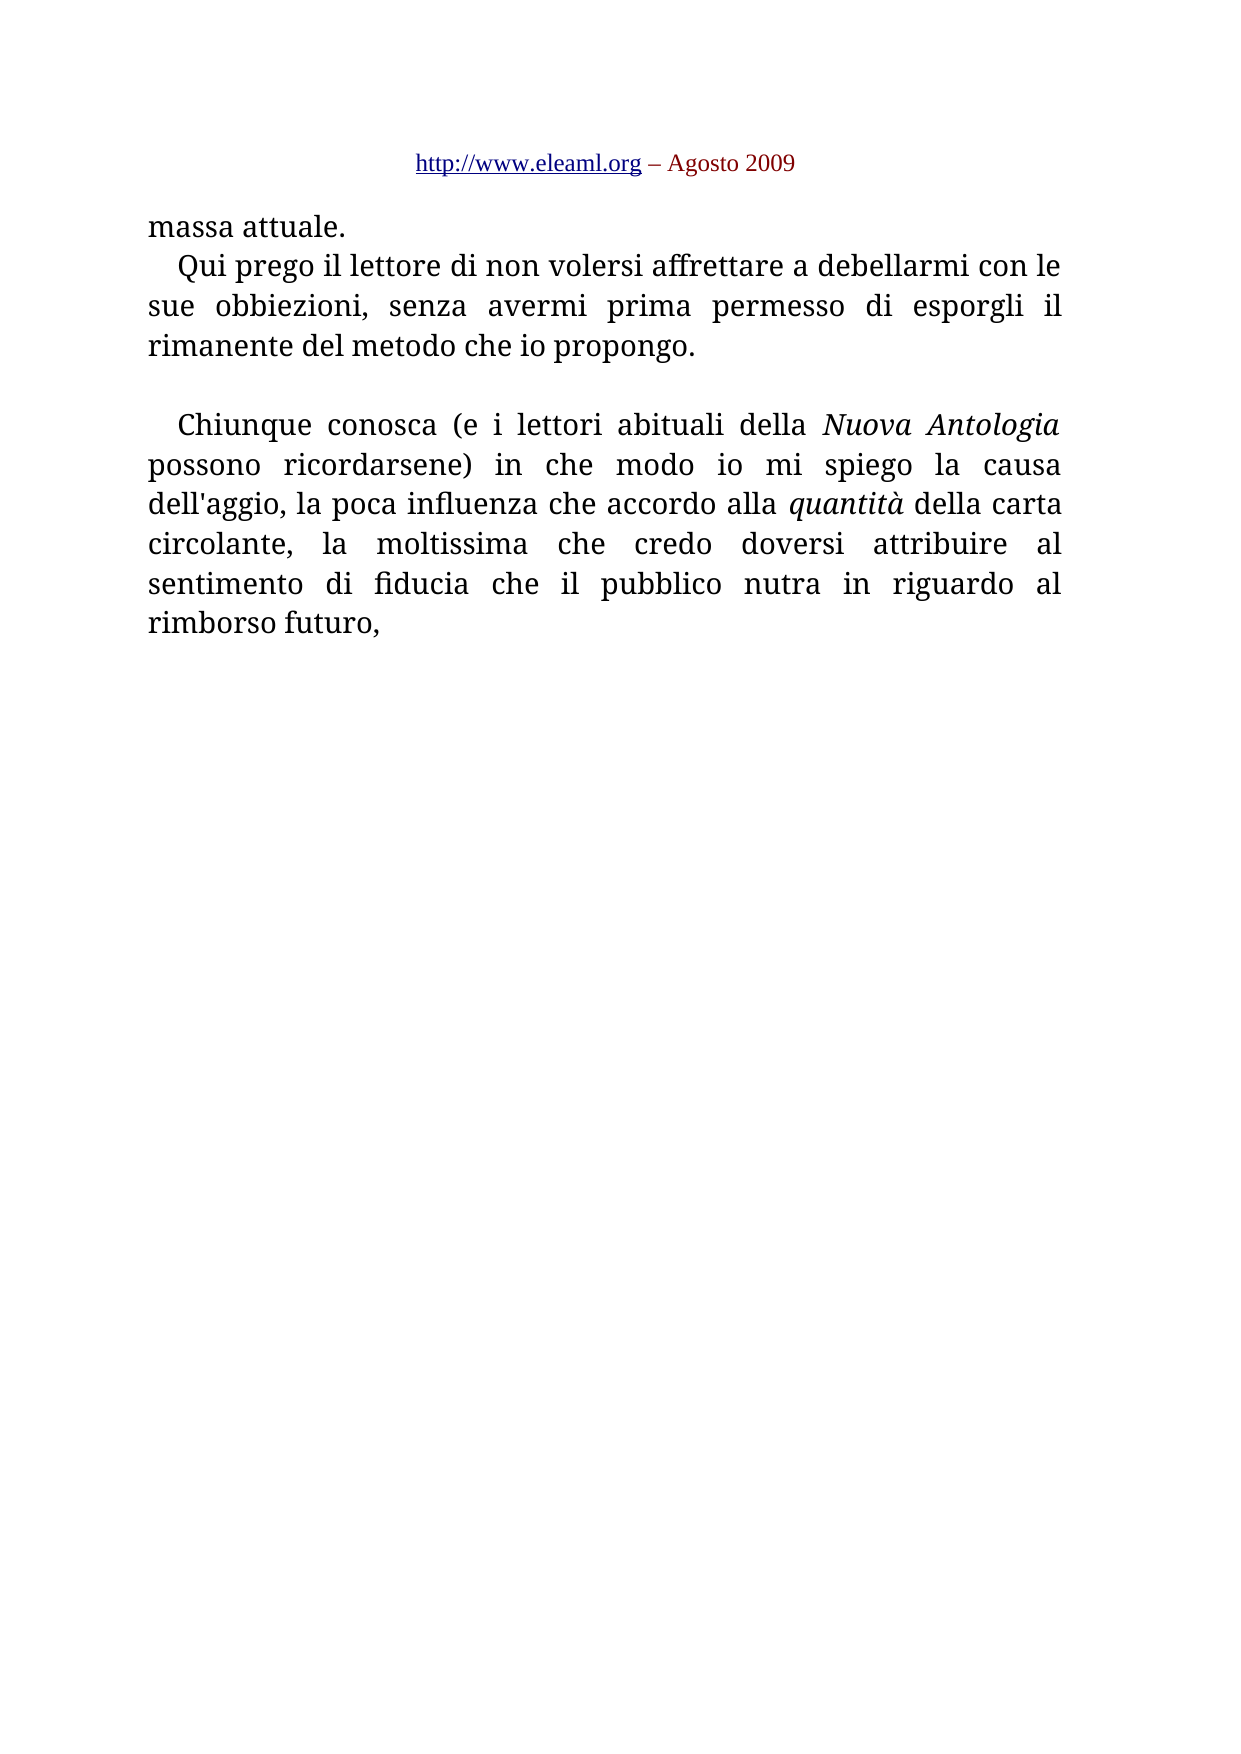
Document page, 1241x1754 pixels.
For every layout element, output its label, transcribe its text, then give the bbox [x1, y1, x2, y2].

text massa attuale. [148, 206, 1063, 246]
text Chiunque conosca (e i lettori abituali della Nuova Antologia possono ricordarsene) in che modo io mi spiego la causa dell'aggio, la poca influenza che accordo alla quantità della carta circolante, la moltissima che credo doversi attribuire al sentimento di fiducia che il pubblico nutra in riguardo al rimborso futuro, [148, 404, 1063, 642]
text Qui prego il lettore di non volersi affrettare a debellarmi con le sue obbiezioni, senza avermi prima permesso di esporgli il rimanente del metodo che io propongo. [148, 246, 1063, 364]
